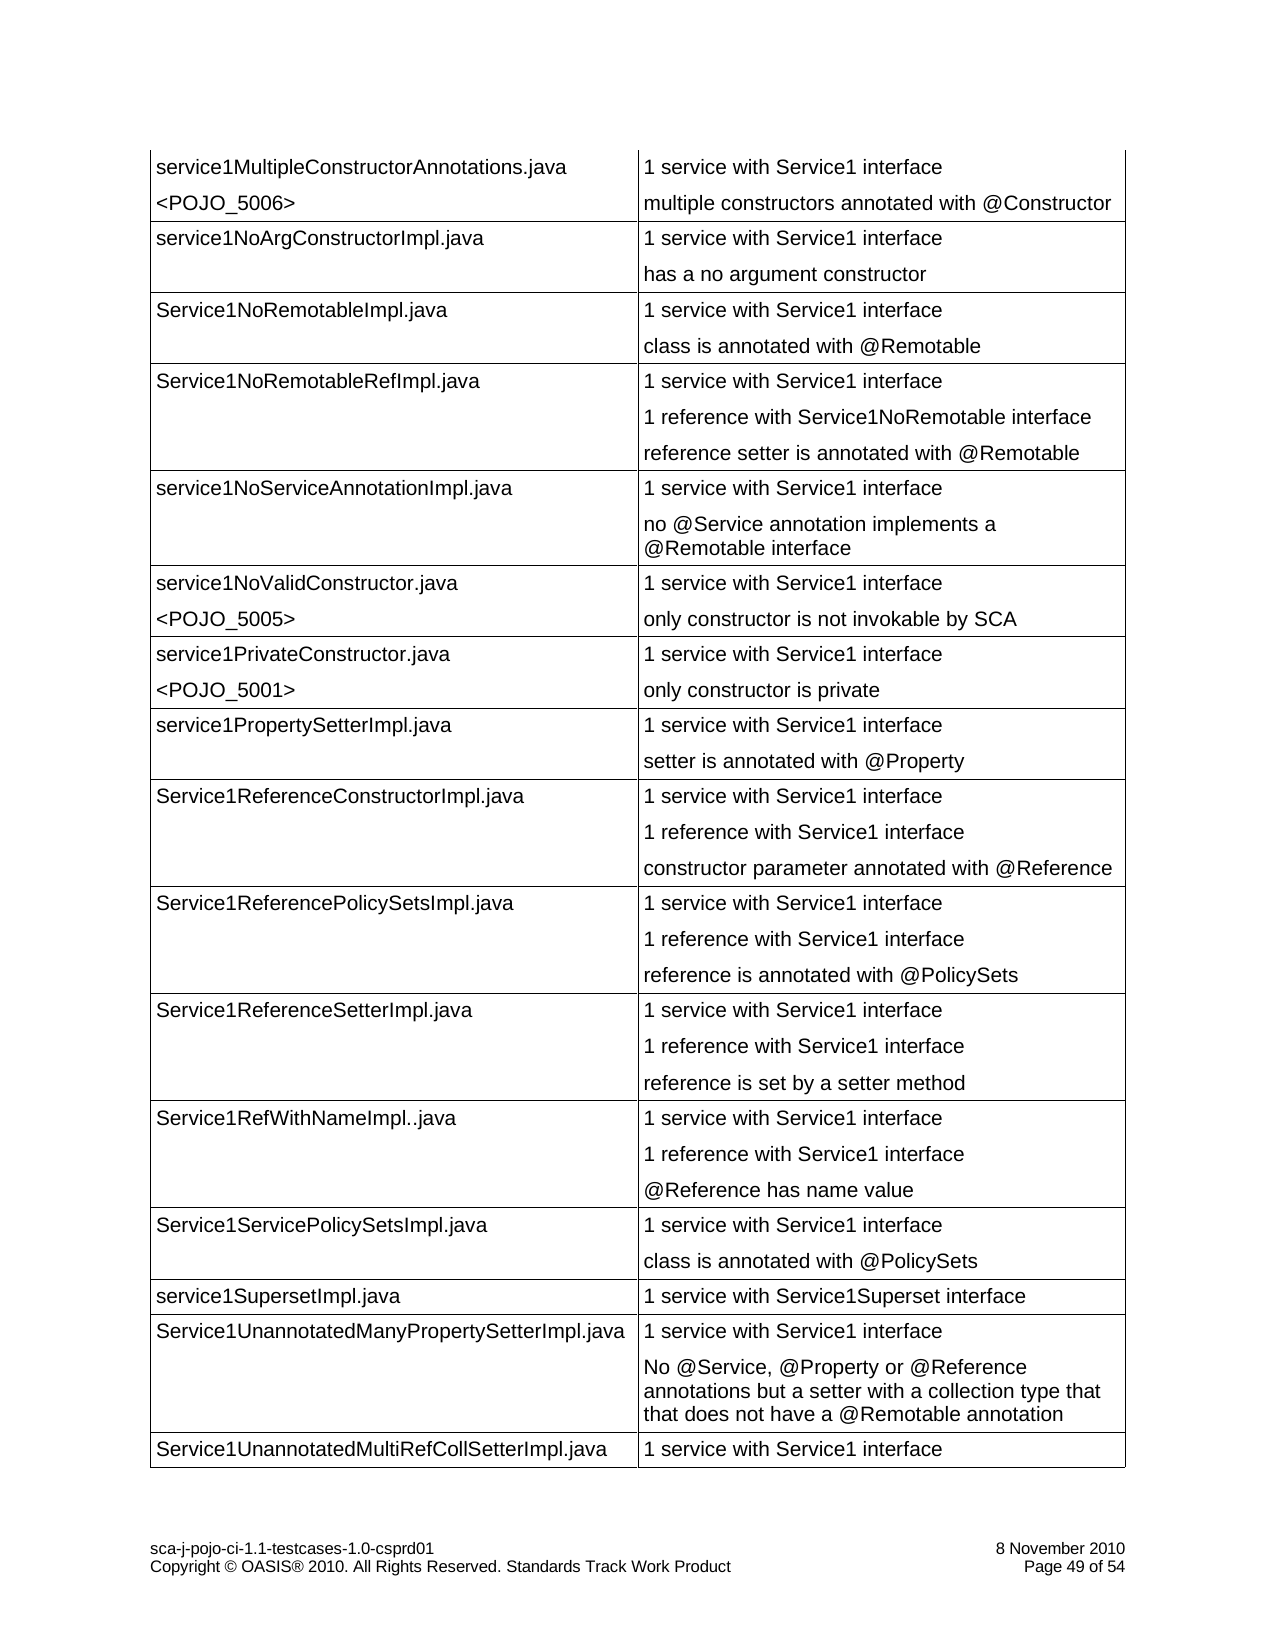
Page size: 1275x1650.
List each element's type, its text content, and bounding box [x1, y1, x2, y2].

table_cell 1 service with Service1 interface 1 reference with Service1NoRemotable interface reference setter is annotated with @Remotable [639, 364, 1125, 470]
table_cell 1 service with Service1 interface only constructor is private [639, 637, 1125, 708]
table_cell service1PrivateConstructor.java <POJO_5001> [151, 637, 637, 708]
table_cell Service1RefWithNameImpl..java [151, 1101, 637, 1207]
table_cell Service1ReferenceConstructorImpl.java [151, 780, 637, 886]
table_cell 1 service with Service1 interface 1 reference with Service1 interface constructor parameter annotated with @Reference [639, 780, 1125, 886]
table_cell 1 service with Service1 interface class is annotated with @Remotable [639, 293, 1125, 363]
table_cell 1 service with Service1 interface class is annotated with @PolicySets [639, 1208, 1125, 1279]
table_cell 1 service with Service1 interface No @Service, @Property or @Reference annotations but a setter with a collection type that that does not have a @Remotable annotation [639, 1315, 1125, 1432]
table_cell 1 service with Service1 interface [639, 1433, 1125, 1467]
table_cell 1 service with Service1 interface 1 reference with Service1 interface reference is set by a setter method [639, 994, 1125, 1100]
table_cell Service1ServicePolicySetsImpl.java [151, 1208, 637, 1279]
table_cell Service1NoRemotableImpl.java [151, 293, 637, 363]
table_cell service1MultipleConstructorAnnotations.java <POJO_5006> [151, 150, 637, 221]
table_cell service1NoArgConstructorImpl.java [151, 222, 637, 292]
table_cell service1PropertySetterImpl.java [151, 709, 637, 779]
table_cell Service1UnannotatedMultiRefCollSetterImpl.java [151, 1433, 637, 1467]
table_cell service1NoServiceAnnotationImpl.java [151, 471, 637, 565]
table_cell service1SupersetImpl.java [151, 1280, 637, 1314]
table_cell 1 service with Service1 interface has a no argument constructor [639, 222, 1125, 292]
table_cell 1 service with Service1 interface no @Service annotation implements a @Remotable interface [639, 471, 1125, 565]
table_cell Service1NoRemotableRefImpl.java [151, 364, 637, 470]
table_cell Service1ReferenceSetterImpl.java [151, 994, 637, 1100]
table_cell Service1ReferencePolicySetsImpl.java [151, 887, 637, 993]
table_cell 1 service with Service1 interface only constructor is not invokable by SCA [639, 566, 1125, 636]
table_cell 1 service with Service1 interface setter is annotated with @Property [639, 709, 1125, 779]
table_cell service1NoValidConstructor.java <POJO_5005> [151, 566, 637, 636]
table_cell 1 service with Service1 interface 1 reference with Service1 interface reference is annotated with @PolicySets [639, 887, 1125, 993]
table_cell 1 service with Service1Superset interface [639, 1280, 1125, 1314]
table_cell 1 service with Service1 interface multiple constructors annotated with @Constructor [639, 150, 1125, 221]
table_cell 1 service with Service1 interface 1 reference with Service1 interface @Reference has name value [639, 1101, 1125, 1207]
table_cell Service1UnannotatedManyPropertySetterImpl.java [151, 1315, 637, 1432]
